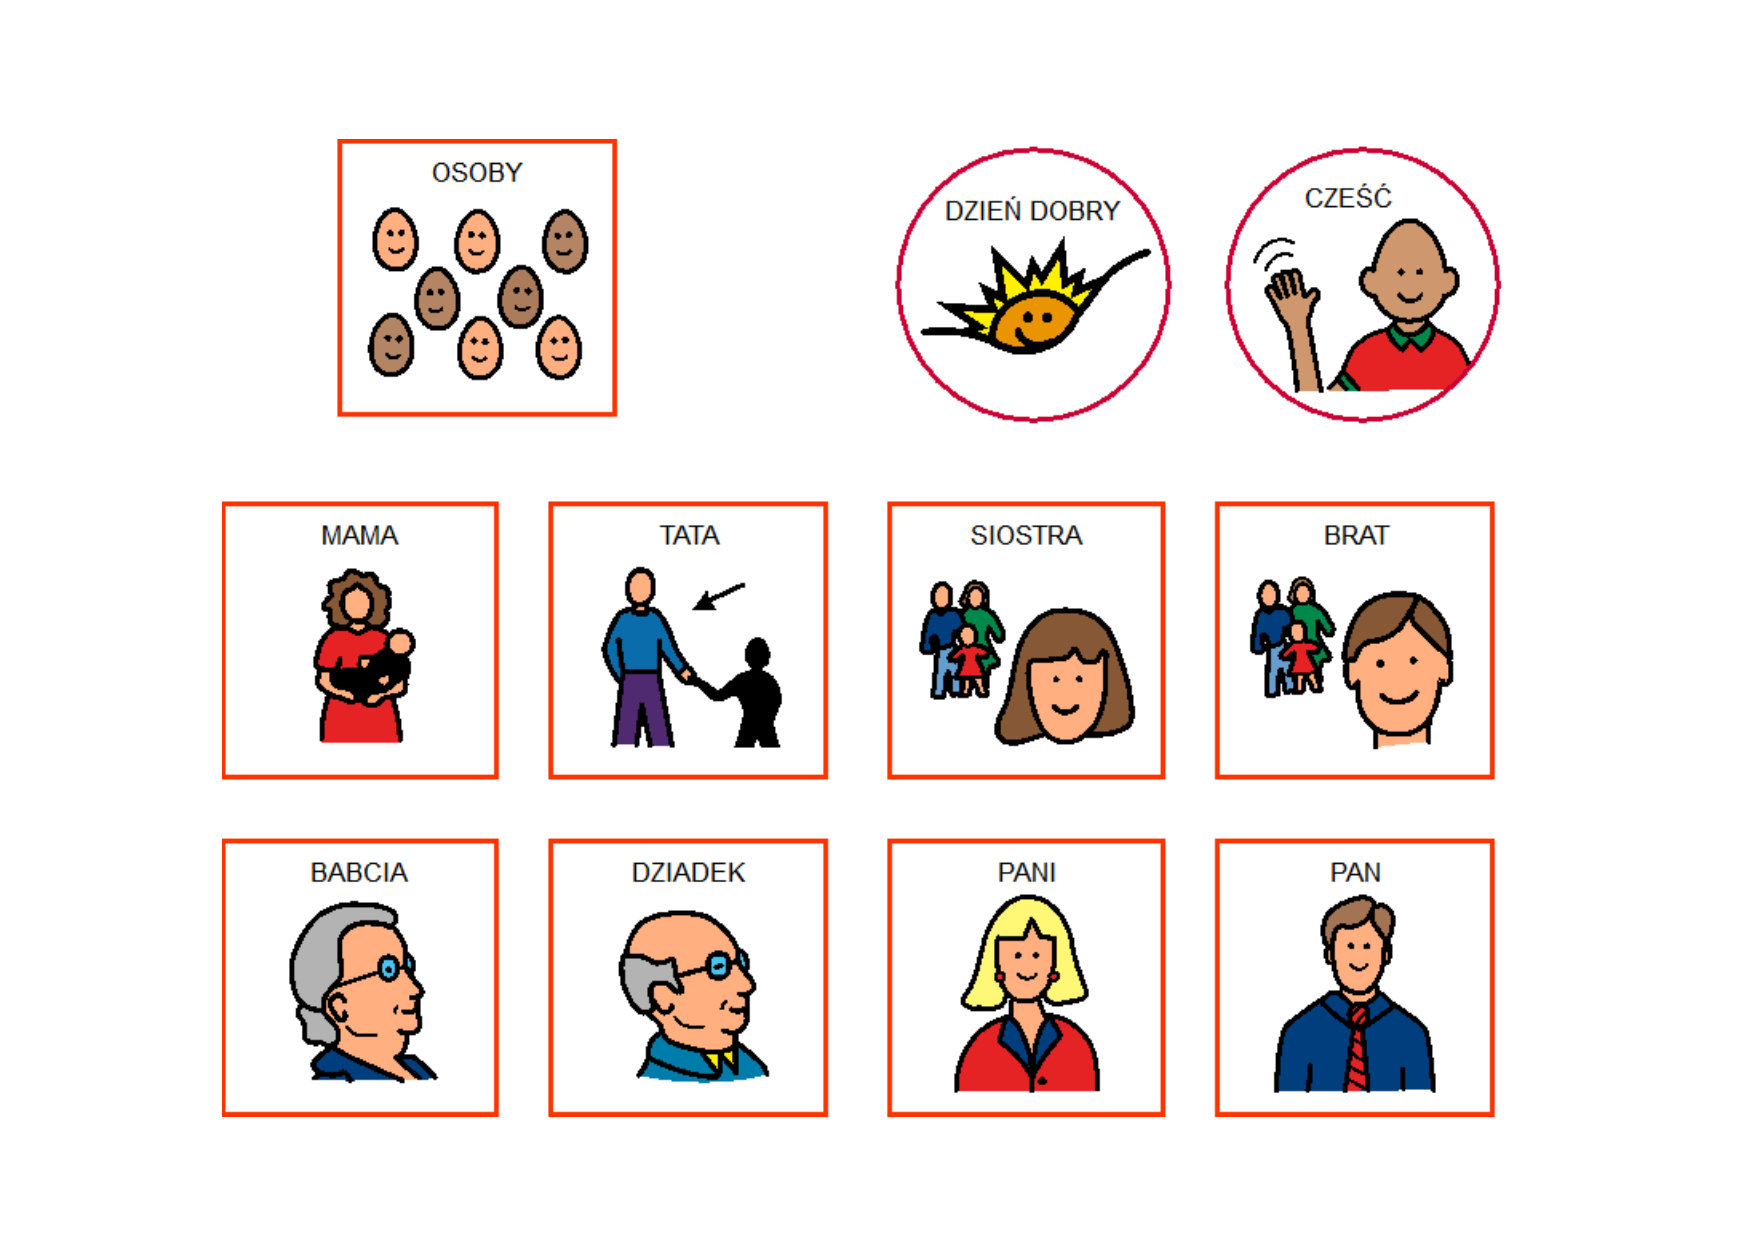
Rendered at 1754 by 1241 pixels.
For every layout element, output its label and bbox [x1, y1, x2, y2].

picture [222, 139, 1503, 1117]
